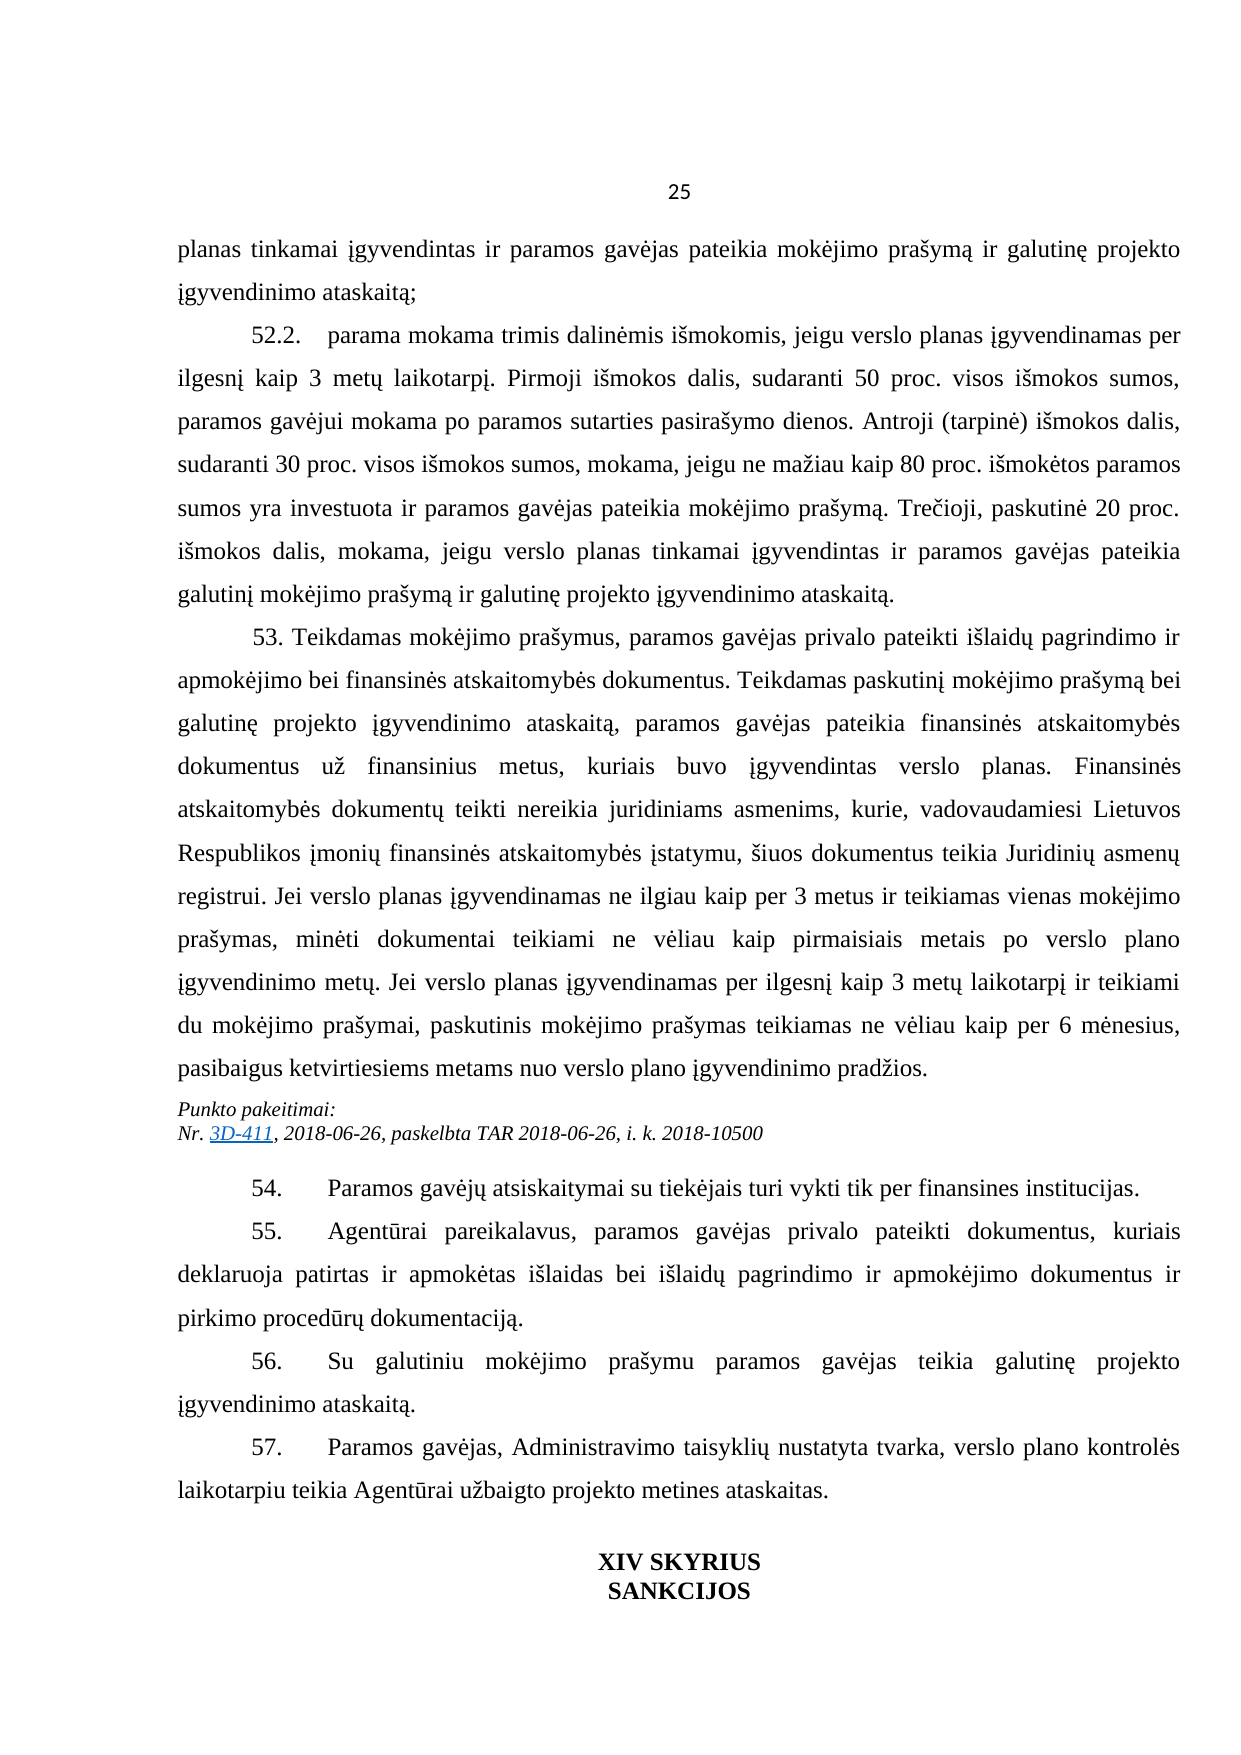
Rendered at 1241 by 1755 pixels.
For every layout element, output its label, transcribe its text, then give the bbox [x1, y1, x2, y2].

text XIV SKYRIUS [177, 1547, 1181, 1576]
text 52.2. parama mokama trimis dalinėmis išmokomis, jeigu verslo planas įgyvendinamas per ilgesnį kaip 3 metų laikotarpį. Pirmoji išmokos dalis, sudaranti 50 proc. visos išmokos sumos, paramos gavėjui mokama po paramos sutarties pasirašymo dienos. Antroji (tarpinė) išmokos dalis, sudaranti 30 proc. visos išmokos sumos, mokama, jeigu ne mažiau kaip 80 proc. išmokėtos paramos sumos yra investuota ir paramos gavėjas pateikia mokėjimo prašymą. Trečioji, paskutinė 20 proc. išmokos dalis, mokama, jeigu verslo planas tinkamai įgyvendintas ir paramos gavėjas pateikia galutinį mokėjimo prašymą ir galutinę projekto įgyvendinimo ataskaitą. [177, 320, 1181, 608]
text 54. Paramos gavėjų atsiskaitymai su tiekėjais turi vykti tik per finansines institucijas. [177, 1173, 1181, 1202]
text planas tinkamai įgyvendintas ir paramos gavėjas pateikia mokėjimo prašymą ir galutinę projekto įgyvendinimo ataskaitą; [177, 234, 1181, 306]
text SANKCIJOS [177, 1576, 1181, 1604]
text 53. Teikdamas mokėjimo prašymus, paramos gavėjas privalo pateikti išlaidų pagrindimo ir apmokėjimo bei finansinės atskaitomybės dokumentus. Teikdamas paskutinį mokėjimo prašymą bei galutinę projekto įgyvendinimo ataskaitą, paramos gavėjas pateikia finansinės atskaitomybės dokumentus už finansinius metus, kuriais buvo įgyvendintas verslo planas. Finansinės atskaitomybės dokumentų teikti nereikia juridiniams asmenims, kurie, vadovaudamiesi Lietuvos Respublikos įmonių finansinės atskaitomybės įstatymu, šiuos dokumentus teikia Juridinių asmenų registrui. Jei verslo planas įgyvendinamas ne ilgiau kaip per 3 metus ir teikiamas vienas mokėjimo prašymas, minėti dokumentai teikiami ne vėliau kaip pirmaisiais metais po verslo plano įgyvendinimo metų. Jei verslo planas įgyvendinamas per ilgesnį kaip 3 metų laikotarpį ir teikiami du mokėjimo prašymai, paskutinis mokėjimo prašymas teikiamas ne vėliau kaip per 6 mėnesius, pasibaigus ketvirtiesiems metams nuo verslo plano įgyvendinimo pradžios. [177, 622, 1181, 1082]
text 55. Agentūrai pareikalavus, paramos gavėjas privalo pateikti dokumentus, kuriais deklaruoja patirtas ir apmokėtas išlaidas bei išlaidų pagrindimo ir apmokėjimo dokumentus ir pirkimo procedūrų dokumentaciją. [177, 1216, 1181, 1331]
text 57. Paramos gavėjas, Administravimo taisyklių nustatyta tvarka, verslo plano kontrolės laikotarpiu teikia Agentūrai užbaigto projekto metines ataskaitas. [177, 1432, 1181, 1504]
text Nr. 3D-411, 2018-06-26, paskelbta TAR 2018-06-26, i. k. 2018-10500 [177, 1121, 1181, 1144]
text Punkto pakeitimai: [177, 1096, 1181, 1121]
text 56. Su galutiniu mokėjimo prašymu paramos gavėjas teikia galutinę projekto įgyvendinimo ataskaitą. [177, 1346, 1181, 1418]
